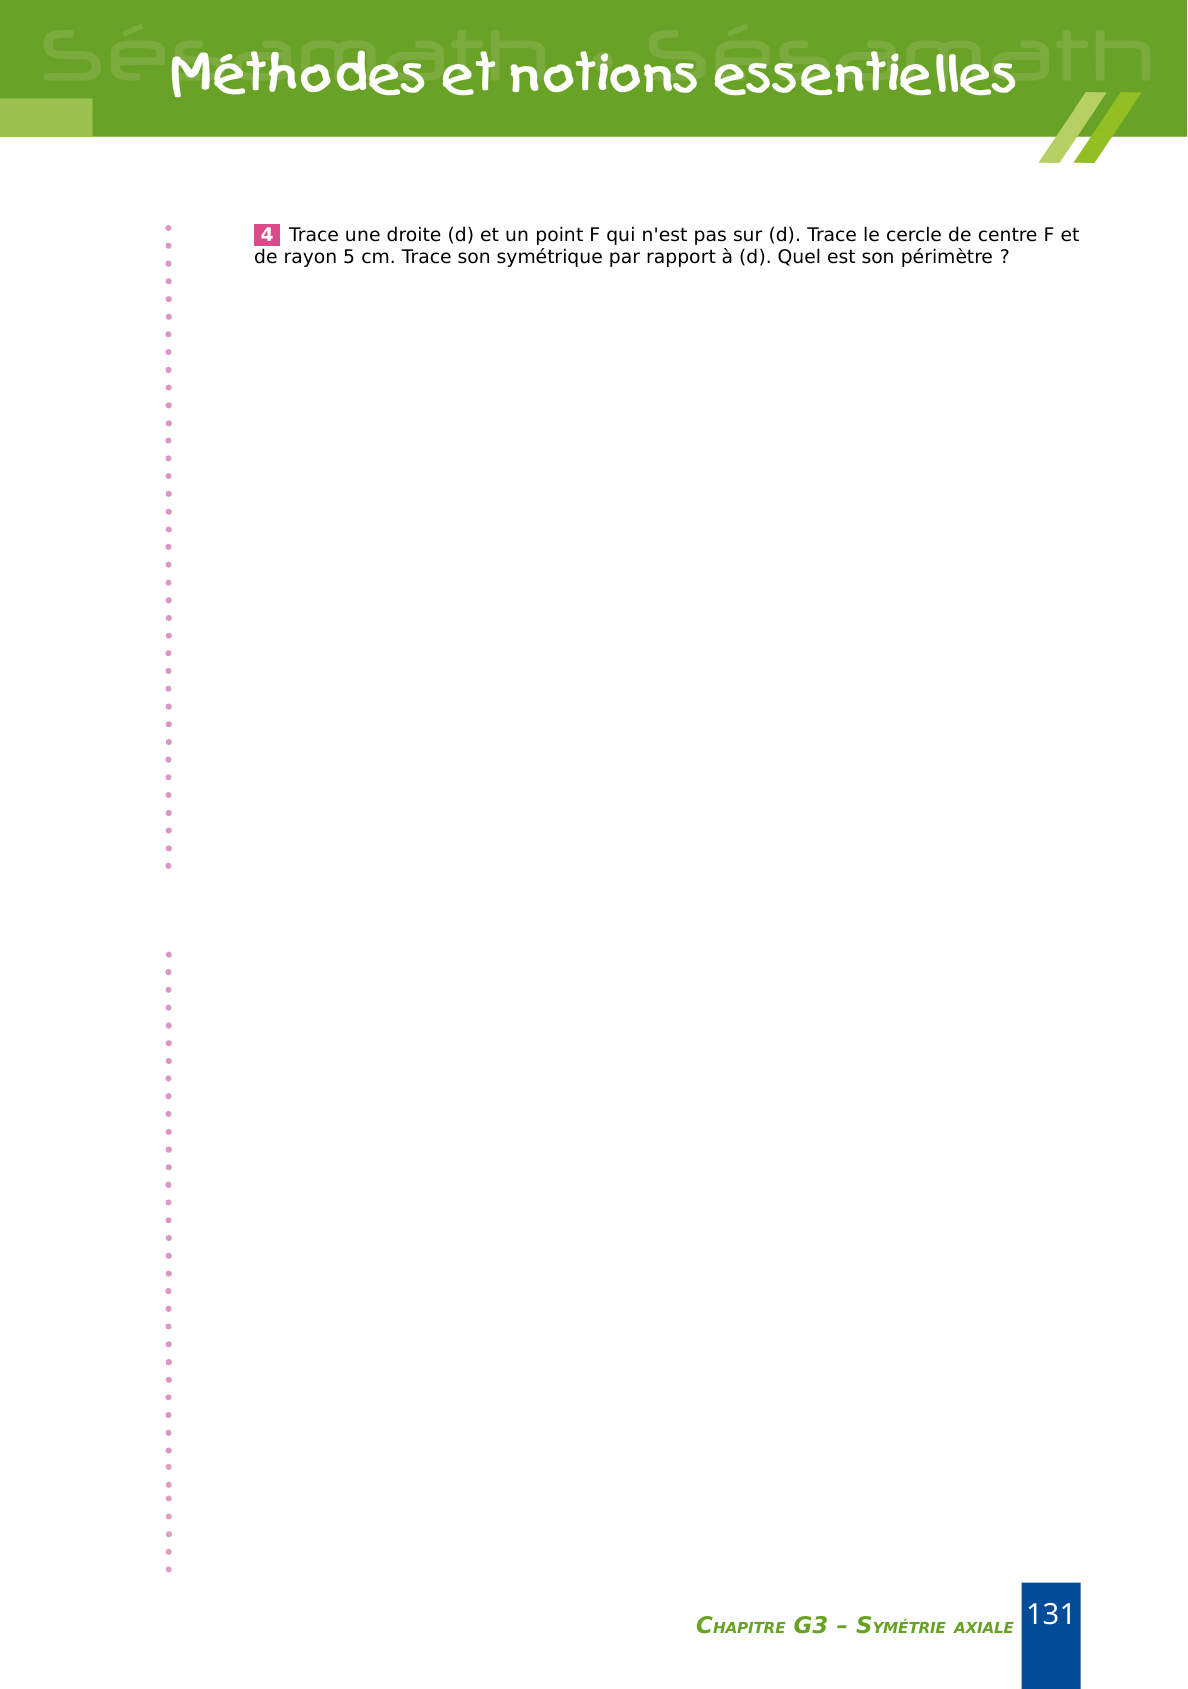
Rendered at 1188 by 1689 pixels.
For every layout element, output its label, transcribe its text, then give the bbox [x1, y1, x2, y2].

list Trace une droite (d) et un point F qui n'est pas sur (d). Trace le cercle de centre F et de rayon 5 cm. Trace son symétrique par rapport à (d). Quel est son périmètre ? [254, 224, 1081, 268]
picture [0, 0, 1187, 163]
